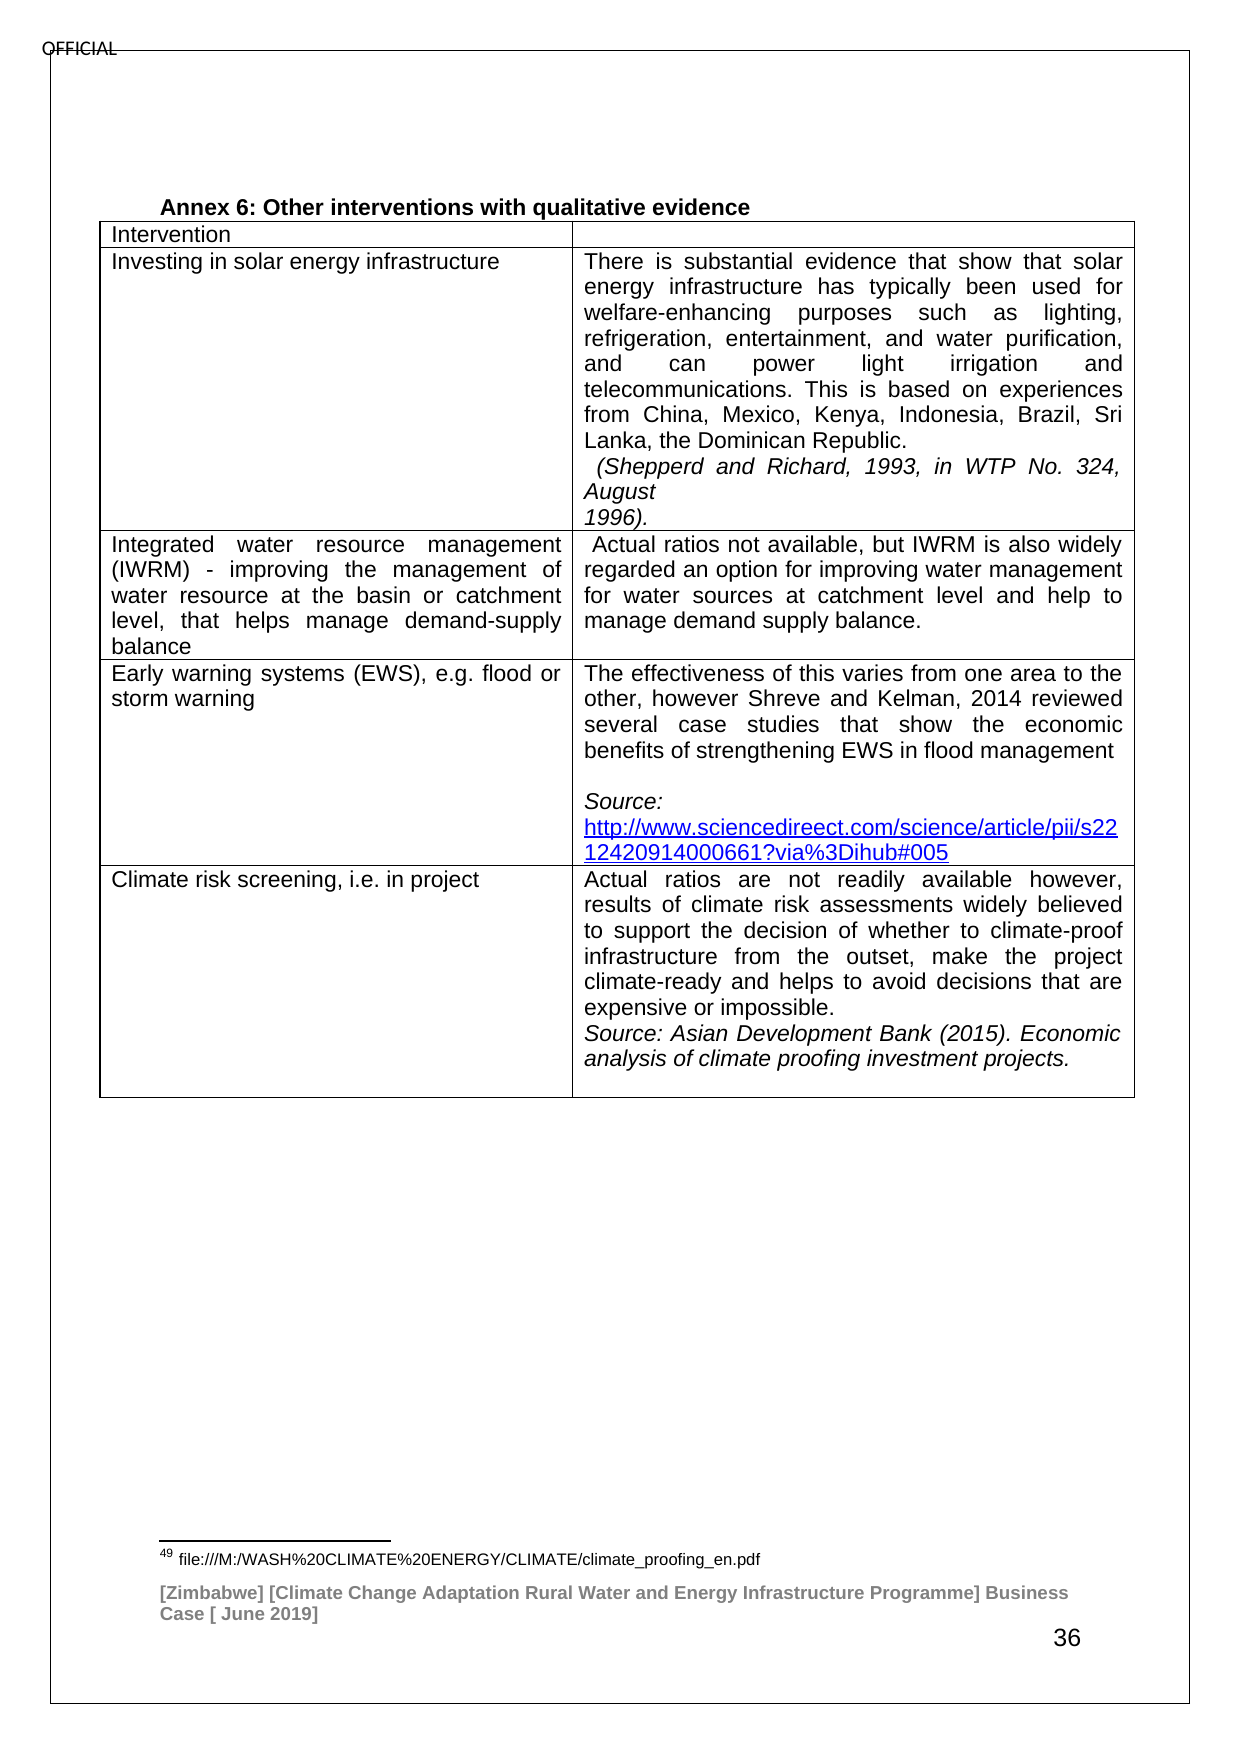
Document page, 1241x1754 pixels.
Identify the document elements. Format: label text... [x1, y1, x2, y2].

table_cell Investing in solar energy infrastructure [101, 248, 572, 530]
table_cell Actual ratios not available, but IWRM is also widely regarded an option for improving water management for water sources at catchment level and help to manage demand supply balance. [573, 531, 1134, 659]
table_cell Actual ratios are not readily available however, results of climate risk assessments widely believed to support the decision of whether to climate-proof infrastructure from the outset, make the project climate-ready and helps to avoid decisions that are expensive or impossible. Source: Asian Development Bank (2015). Economic analysis of climate proofing investment projects. [573, 866, 1134, 1097]
text Annex 6: Other interventions with qualitative evidence [159, 195, 1081, 221]
table_cell Climate risk screening, i.e. in project [101, 866, 572, 1097]
table_cell The effectiveness of this varies from one area to the other, however Shreve and Kelman, 2014 reviewed several case studies that show the economic benefits of strengthening EWS in flood management Source: http://www.sciencedireect.com/science/article/pii/s2212420914000661?via%3Dihub#005 [573, 660, 1134, 865]
table_header Intervention [101, 222, 572, 247]
table_header [573, 222, 1134, 247]
table_cell Integrated water resource management (IWRM) - improving the management of water resource at the basin or catchment level, that helps manage demand-supply balance [101, 531, 572, 659]
table_cell Early warning systems (EWS), e.g. flood or storm warning [101, 660, 572, 865]
table_cell There is substantial evidence that show that solar energy infrastructure has typically been used for welfare-enhancing purposes such as lighting, refrigeration, entertainment, and water purification, and can power light irrigation and telecommunications. This is based on experiences from China, Mexico, Kenya, Indonesia, Brazil, Sri Lanka, the Dominican Republic. (Shepperd and Richard, 1993, in WTP No. 324, August 1996). [573, 248, 1134, 530]
